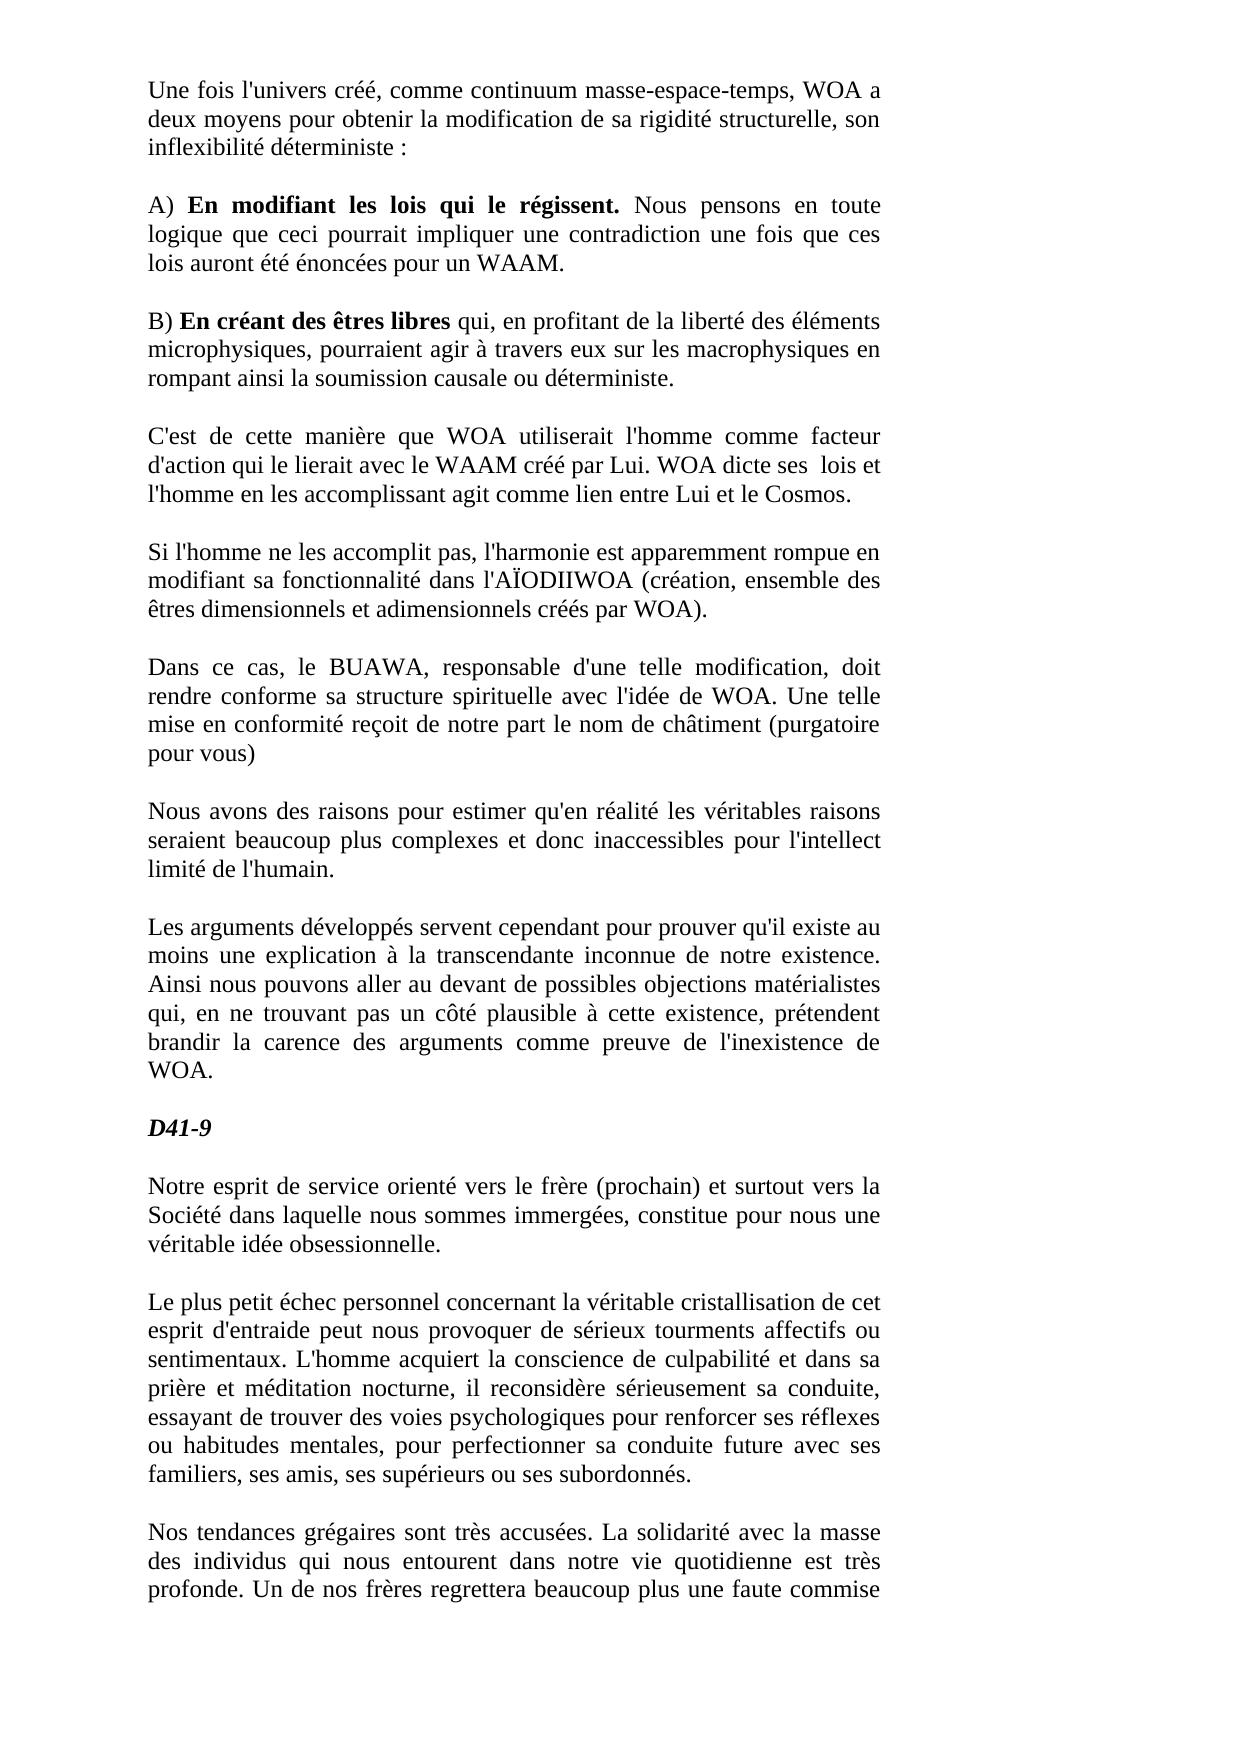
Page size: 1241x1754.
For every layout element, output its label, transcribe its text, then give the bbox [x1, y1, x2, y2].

text Une fois l'univers créé, comme continuum masse-espace-temps, WOA a deux moyens pour obtenir la modification de sa rigidité structurelle, son inflexibilité déterministe : [148, 75, 881, 161]
text Nos tendances grégaires sont très accusées. La solidarité avec la masse des individus qui nous entourent dans notre vie quotidienne est très profonde. Un de nos frères regrettera beaucoup plus une faute commise [148, 1517, 881, 1603]
text D41-9 [148, 1113, 881, 1142]
text Les arguments développés servent cependant pour prouver qu'il existe au moins une explication à la transcendante inconnue de notre existence. Ainsi nous pouvons aller au devant de possibles objections matérialistes qui, en ne trouvant pas un côté plausible à cette existence, prétendent brandir la carence des arguments comme preuve de l'inexistence de WOA. [148, 912, 881, 1084]
text A) En modifiant les lois qui le régissent. Nous pensons en toute logique que ceci pourrait impliquer une contradiction une fois que ces lois auront été énoncées pour un WAAM. [148, 190, 881, 277]
text C'est de cette manière que WOA utiliserait l'homme comme facteur d'action qui le lierait avec le WAAM créé par Lui. WOA dicte ses lois et l'homme en les accomplissant agit comme lien entre Lui et le Cosmos. [148, 421, 881, 507]
text Si l'homme ne les accomplit pas, l'harmonie est apparemment rompue en modifiant sa fonctionnalité dans l'AÏODIIWOA (création, ensemble des êtres dimensionnels et adimensionnels créés par WOA). [148, 537, 881, 623]
text Dans ce cas, le BUAWA, responsable d'une telle modification, doit rendre conforme sa structure spirituelle avec l'idée de WOA. Une telle mise en conformité reçoit de notre part le nom de châtiment (purgatoire pour vous) [148, 652, 881, 767]
text Nous avons des raisons pour estimer qu'en réalité les véritables raisons seraient beaucoup plus complexes et donc inaccessibles pour l'intellect limité de l'humain. [148, 796, 881, 882]
text Notre esprit de service orienté vers le frère (prochain) et surtout vers la Société dans laquelle nous sommes immergées, constitue pour nous une véritable idée obsessionnelle. [148, 1171, 881, 1257]
text Le plus petit échec personnel concernant la véritable cristallisation de cet esprit d'entraide peut nous provoquer de sérieux tourments affectifs ou sentimentaux. L'homme acquiert la conscience de culpabilité et dans sa prière et méditation nocturne, il reconsidère sérieusement sa conduite, essayant de trouver des voies psychologiques pour renforcer ses réflexes ou habitudes mentales, pour perfectionner sa conduite future avec ses familiers, ses amis, ses supérieurs ou ses subordonnés. [148, 1287, 881, 1488]
text B) En créant des êtres libres qui, en profitant de la liberté des éléments microphysiques, pourraient agir à travers eux sur les macrophysiques en rompant ainsi la soumission causale ou déterministe. [148, 306, 881, 392]
